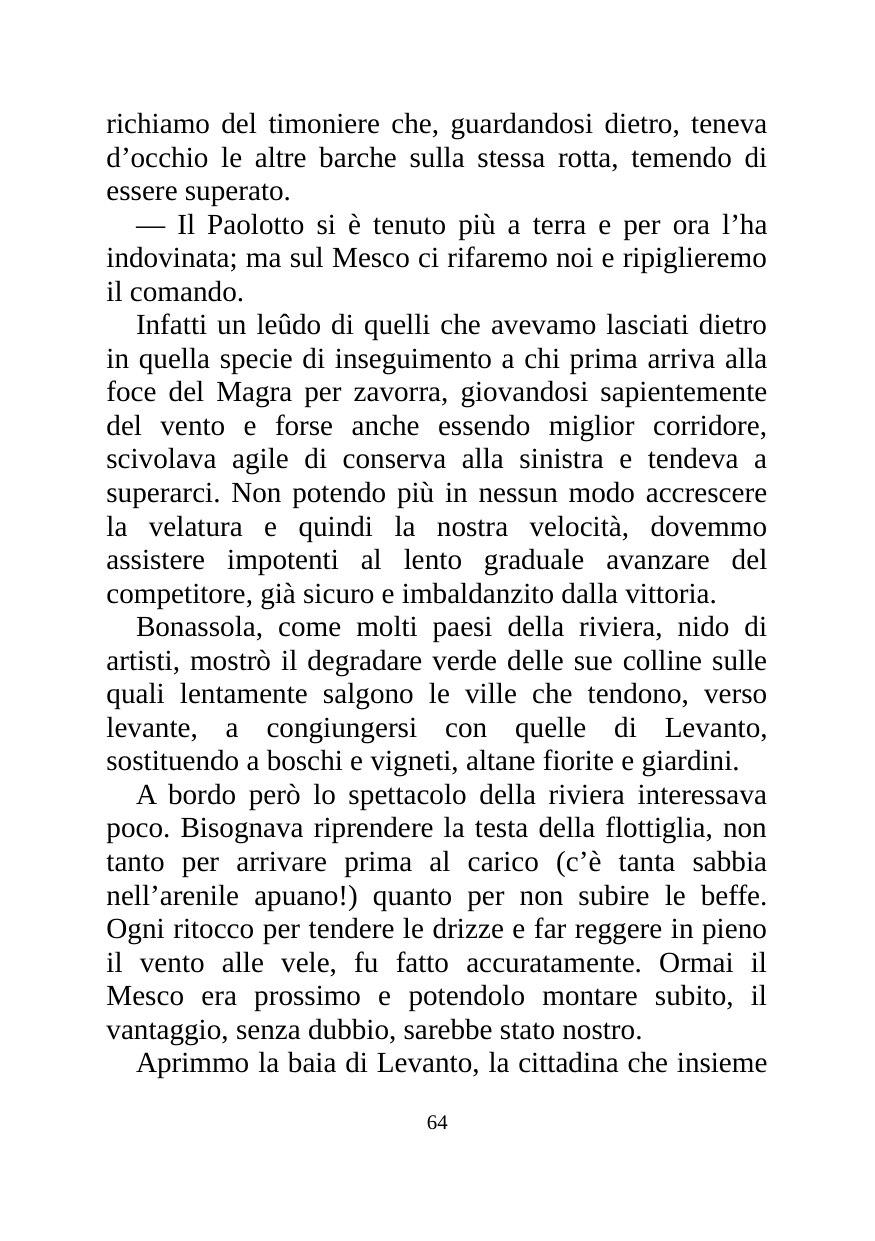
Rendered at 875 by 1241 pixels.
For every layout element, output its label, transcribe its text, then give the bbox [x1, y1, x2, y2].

text richiamo del timoniere che, guardandosi dietro, teneva d’occhio le altre barche sulla stessa rotta, temendo di essere superato. [106, 106, 768, 207]
text A bordo però lo spettacolo della riviera interessava poco. Bisognava riprendere la testa della flottiglia, non tanto per arrivare prima al carico (c’è tanta sabbia nell’arenile apuano!) quanto per non subire le beffe. Ogni ritocco per tendere le drizze e far reggere in pieno il vento alle vele, fu fatto accuratamente. Ormai il Mesco era prossimo e potendolo montare subito, il vantaggio, senza dubbio, sarebbe stato nostro. [106, 777, 768, 1045]
text Infatti un leûdo di quelli che avevamo lasciati dietro in quella specie di inseguimento a chi prima arriva alla foce del Magra per zavorra, giovandosi sapientemente del vento e forse anche essendo miglior corridore, scivolava agile di conserva alla sinistra e tendeva a superarci. Non potendo più in nessun modo accrescere la velatura e quindi la nostra velocità, dovemmo assistere impotenti al lento graduale avanzare del competitore, già sicuro e imbaldanzito dalla vittoria. [106, 307, 768, 609]
text Aprimmo la baia di Levanto, la cittadina che insieme [106, 1045, 768, 1079]
text Bonassola, come molti paesi della riviera, nido di artisti, mostrò il degradare verde delle sue colline sulle quali lentamente salgono le ville che tendono, verso levante, a congiungersi con quelle di Levanto, sostituendo a boschi e vigneti, altane fiorite e giardini. [106, 609, 768, 777]
text — Il Paolotto si è tenuto più a terra e per ora l’ha indovinata; ma sul Mesco ci rifaremo noi e ripiglieremo il comando. [106, 207, 768, 307]
